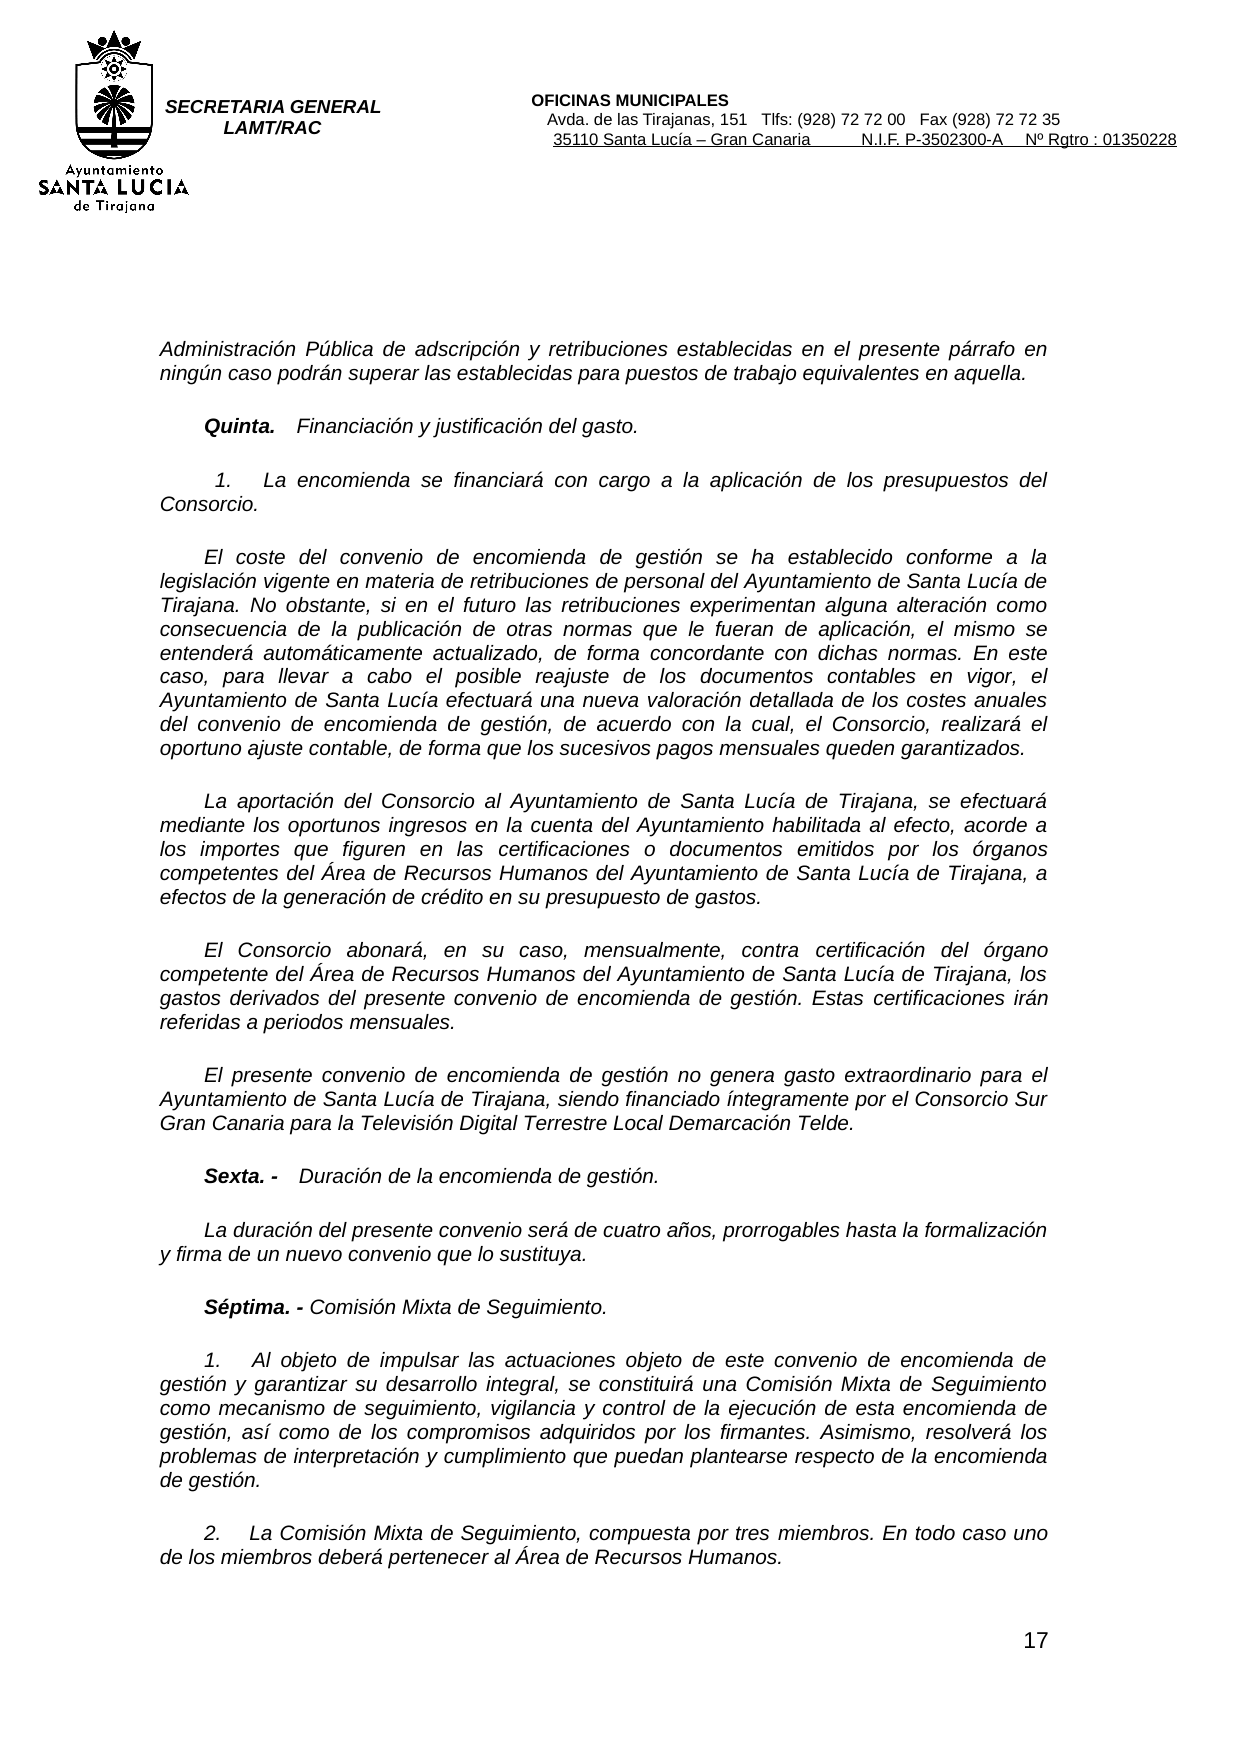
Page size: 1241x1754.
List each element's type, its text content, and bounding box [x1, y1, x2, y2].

text Administración Pública de adscripción y retribuciones establecidas en el presente párrafo en ningún caso podrán superar las establecidas para puestos de trabajo equivalentes en aquella. [159, 337, 1048, 385]
text 2. La Comisión Mixta de Seguimiento, compuesta por tres miembros. En todo caso uno de los miembros deberá pertenecer al Área de Recursos Humanos. [159, 1521, 1048, 1568]
text El coste del convenio de encomienda de gestión se ha establecido conforme a la legislación vigente en materia de retribuciones de personal del Ayuntamiento de Santa Lucía de Tirajana. No obstante, si en el futuro las retribuciones experimentan alguna alteración como consecuencia de la publicación de otras normas que le fueran de aplicación, el mismo se entenderá automáticamente actualizado, de forma concordante con dichas normas. En este caso, para llevar a cabo el posible reajuste de los documentos contables en vigor, el Ayuntamiento de Santa Lucía efectuará una nueva valoración detallada de los costes anuales del convenio de encomienda de gestión, de acuerdo con la cual, el Consorcio, realizará el oportuno ajuste contable, de forma que los sucesivos pagos mensuales queden garantizados. [159, 544, 1048, 760]
text Sexta. - Duración de la encomienda de gestión. [159, 1164, 1048, 1188]
text 1. La encomienda se financiará con cargo a la aplicación de los presupuestos del Consorcio. [159, 467, 1048, 515]
text La duración del presente convenio será de cuatro años, prorrogables hasta la formalización y firma de un nuevo convenio que lo sustituya. [159, 1217, 1048, 1265]
text Quinta. Financiación y justificación del gasto. [159, 414, 1048, 438]
text La aportación del Consorcio al Ayuntamiento de Santa Lucía de Tirajana, se efectuará mediante los oportunos ingresos en la cuenta del Ayuntamiento habilitada al efecto, acorde a los importes que figuren en las certificaciones o documentos emitidos por los órganos competentes del Área de Recursos Humanos del Ayuntamiento de Santa Lucía de Tirajana, a efectos de la generación de crédito en su presupuesto de gastos. [159, 789, 1048, 909]
text El presente convenio de encomienda de gestión no genera gasto extraordinario para el Ayuntamiento de Santa Lucía de Tirajana, siendo financiado íntegramente por el Consorcio Sur Gran Canaria para la Televisión Digital Terrestre Local Demarcación Telde. [159, 1063, 1048, 1135]
text El Consorcio abonará, en su caso, mensualmente, contra certificación del órgano competente del Área de Recursos Humanos del Ayuntamiento de Santa Lucía de Tirajana, los gastos derivados del presente convenio de encomienda de gestión. Estas certificaciones irán referidas a periodos mensuales. [159, 938, 1048, 1034]
text Séptima. - Comisión Mixta de Seguimiento. [159, 1294, 1048, 1318]
text 1. Al objeto de impulsar las actuaciones objeto de este convenio de encomienda de gestión y garantizar su desarrollo integral, se constituirá una Comisión Mixta de Seguimiento como mecanismo de seguimiento, vigilancia y control de la ejecución de esta encomienda de gestión, así como de los compromisos adquiridos por los firmantes. Asimismo, resolverá los problemas de interpretación y cumplimiento que puedan plantearse respecto de la encomienda de gestión. [159, 1348, 1048, 1491]
picture [10, 0, 217, 239]
